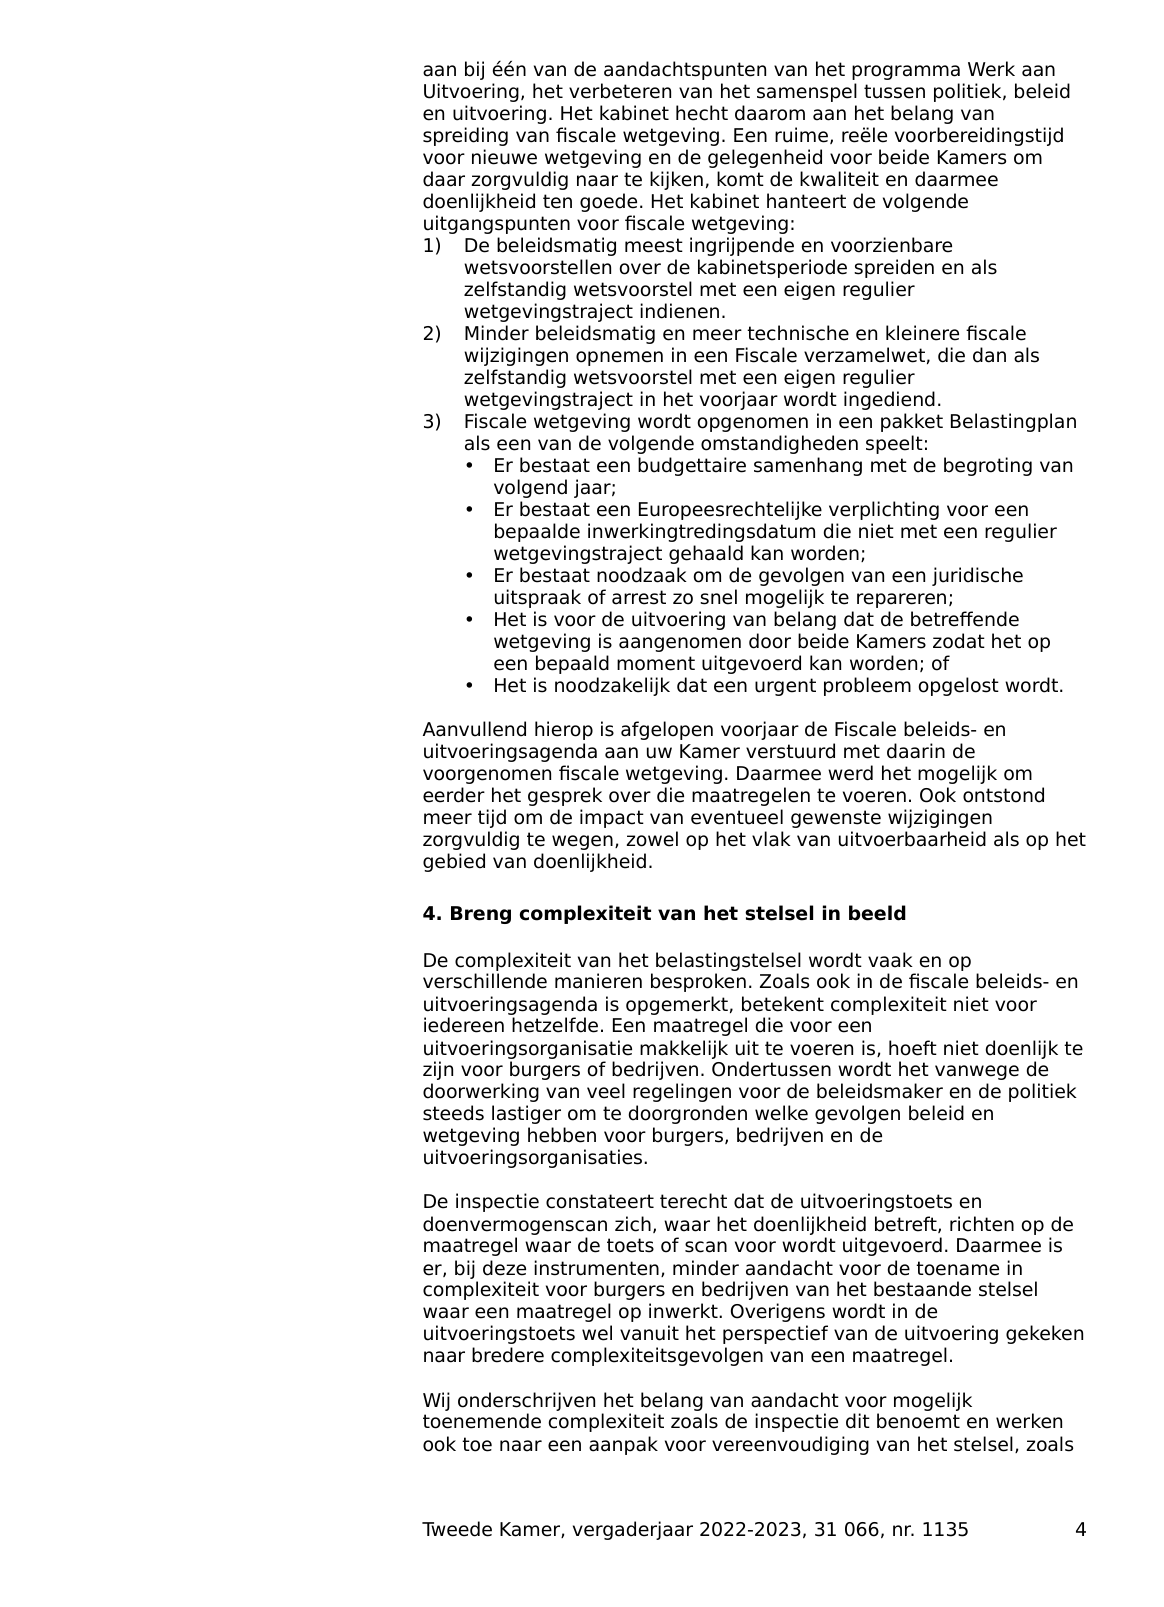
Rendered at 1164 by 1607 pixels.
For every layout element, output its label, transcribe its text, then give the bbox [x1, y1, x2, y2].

text 3) Fiscale wetgeving wordt opgenomen in een pakket Belastingplan als een van de volgende omstandigheden speelt: [422, 411, 1087, 455]
text 1) De beleidsmatig meest ingrijpende en voorzienbare wetsvoorstellen over de kabinetsperiode spreiden en als zelfstandig wetsvoorstel met een eigen regulier wetgevingstraject indienen. [422, 235, 1087, 323]
text Wij onderschrijven het belang van aandacht voor mogelijk toenemende complexiteit zoals de inspectie dit benoemt en werken ook toe naar een aanpak voor vereenvoudiging van het stelsel, zoals [422, 1389, 1087, 1455]
text 2) Minder beleidsmatig en meer technische en kleinere fiscale wijzigingen opnemen in een Fiscale verzamelwet, die dan als zelfstandig wetsvoorstel met een eigen regulier wetgevingstraject in het voorjaar wordt ingediend. [422, 323, 1087, 411]
text De inspectie constateert terecht dat de uitvoeringstoets en doenvermogenscan zich, waar het doenlijkheid betreft, richten op de maatregel waar de toets of scan voor wordt uitgevoerd. Daarmee is er, bij deze instrumenten, minder aandacht voor de toename in complexiteit voor burgers en bedrijven van het bestaande stelsel waar een maatregel op inwerkt. Overigens wordt in de uitvoeringstoets wel vanuit het perspectief van de uitvoering gekeken naar bredere complexiteitsgevolgen van een maatregel. [422, 1191, 1087, 1367]
text • Het is voor de uitvoering van belang dat de betreffende wetgeving is aangenomen door beide Kamers zodat het op een bepaald moment uitgevoerd kan worden; of [464, 608, 1087, 674]
text • Er bestaat een Europeesrechtelijke verplichting voor een bepaalde inwerkingtredingsdatum die niet met een regulier wetgevingstraject gehaald kan worden; [464, 499, 1087, 564]
text De complexiteit van het belastingstelsel wordt vaak en op verschillende manieren besproken. Zoals ook in de fiscale beleids- en uitvoeringsagenda is opgemerkt, betekent complexiteit niet voor iedereen hetzelfde. Een maatregel die voor een uitvoeringsorganisatie makkelijk uit te voeren is, hoeft niet doenlijk te zijn voor burgers of bedrijven. Ondertussen wordt het vanwege de doorwerking van veel regelingen voor de beleidsmaker en de politiek steeds lastiger om te doorgronden welke gevolgen beleid en wetgeving hebben voor burgers, bedrijven en de uitvoeringsorganisaties. [422, 949, 1087, 1169]
text • Er bestaat noodzaak om de gevolgen van een juridische uitspraak of arrest zo snel mogelijk te repareren; [464, 564, 1087, 608]
text Aanvullend hierop is afgelopen voorjaar de Fiscale beleids- en uitvoeringsagenda aan uw Kamer verstuurd met daarin de voorgenomen fiscale wetgeving. Daarmee werd het mogelijk om eerder het gesprek over die maatregelen te voeren. Ook ontstond meer tijd om de impact van eventueel gewenste wijzigingen zorgvuldig te wegen, zowel op het vlak van uitvoerbaarheid als op het gebied van doenlijkheid. [422, 719, 1087, 872]
subtitle 4. Breng complexiteit van het stelsel in beeld [422, 902, 1087, 924]
text • Het is noodzakelijk dat een urgent probleem opgelost wordt. [464, 674, 1087, 696]
text aan bij één van de aandachtspunten van het programma Werk aan Uitvoering, het verbeteren van het samenspel tussen politiek, beleid en uitvoering. Het kabinet hecht daarom aan het belang van spreiding van fiscale wetgeving. Een ruime, reële voorbereidingstijd voor nieuwe wetgeving en de gelegenheid voor beide Kamers om daar zorgvuldig naar te kijken, komt de kwaliteit en daarmee doenlijkheid ten goede. Het kabinet hanteert de volgende uitgangspunten voor fiscale wetgeving: [422, 59, 1087, 235]
text • Er bestaat een budgettaire samenhang met de begroting van volgend jaar; [464, 455, 1087, 499]
